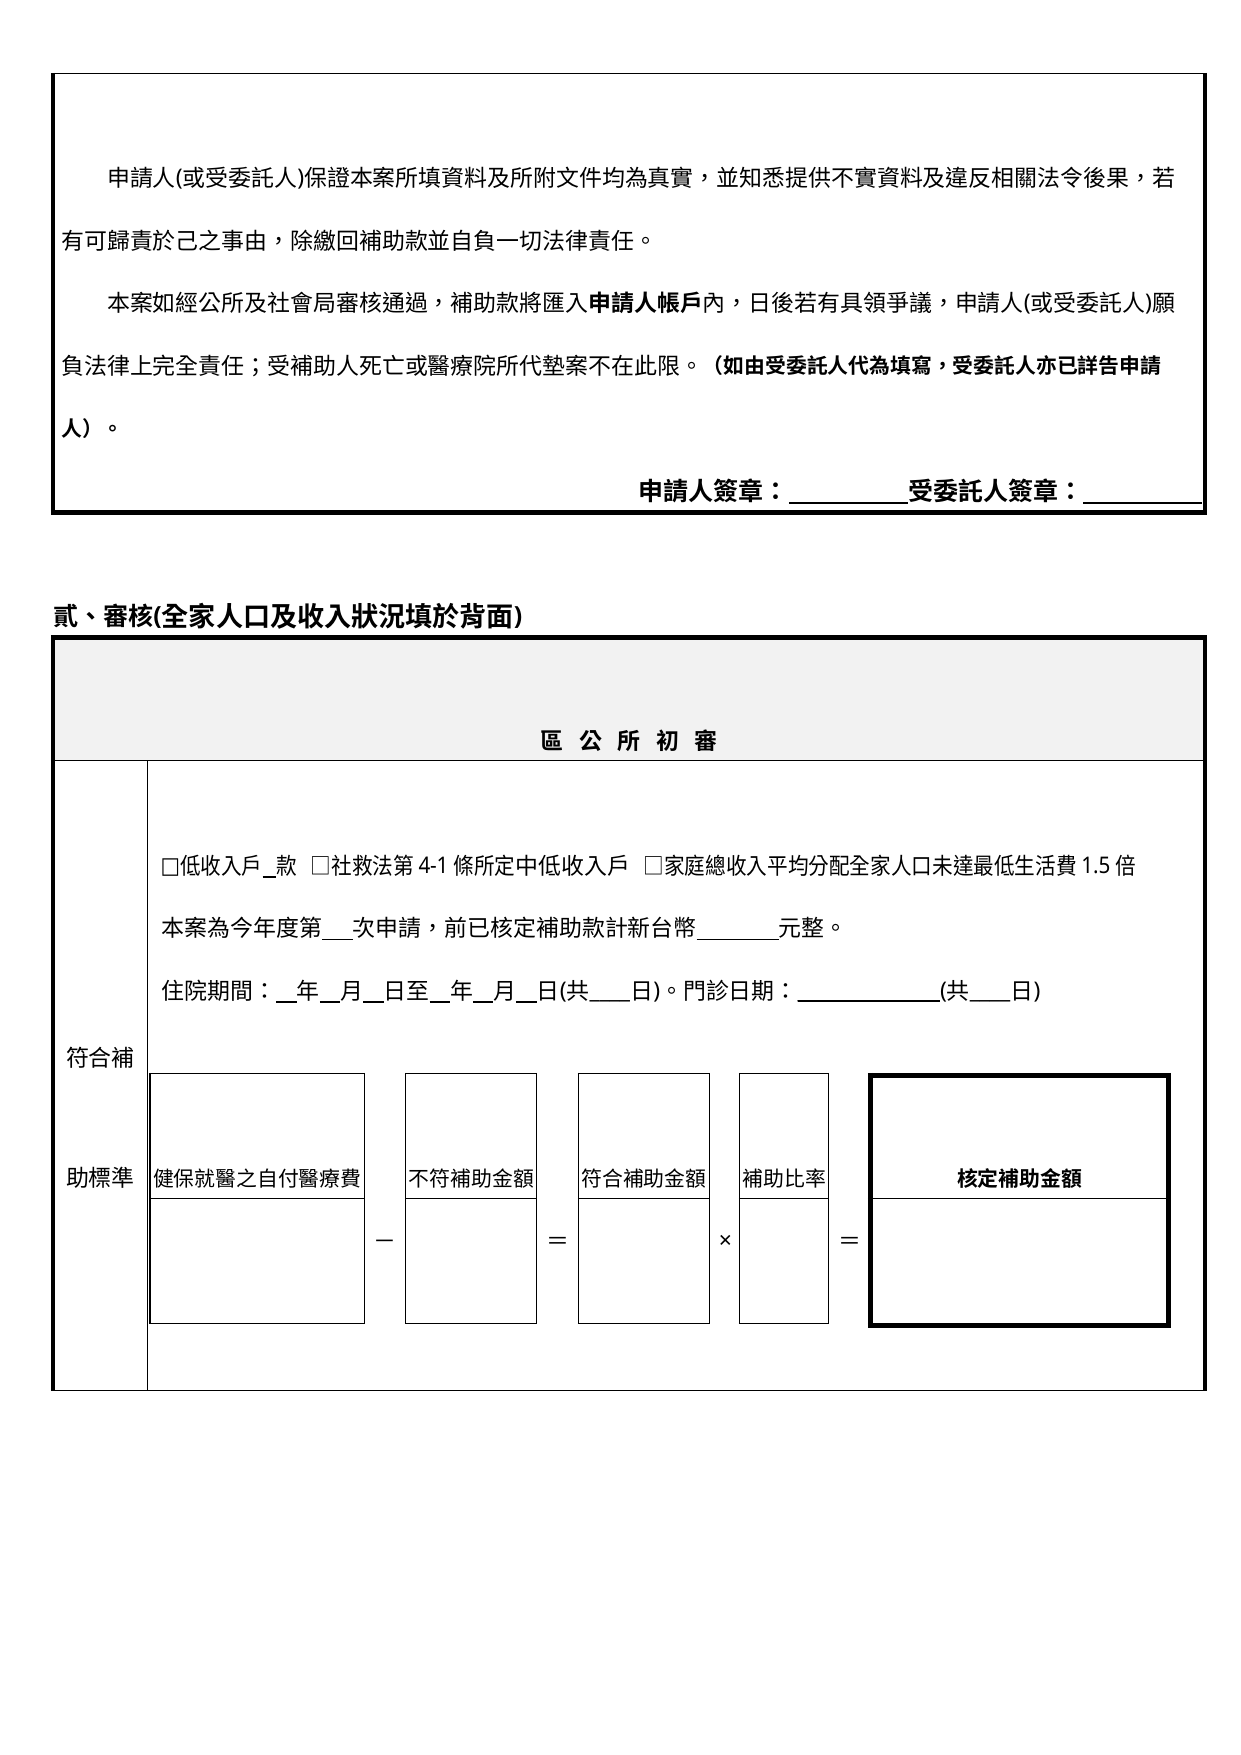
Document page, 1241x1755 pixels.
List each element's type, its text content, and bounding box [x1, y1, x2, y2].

table_header [864, 1073, 868, 1323]
table_cell [572, 1198, 578, 1323]
table_cell □低收入戶 款 □社救法第4-1條所定中低收入戶 □家庭總收入平均分配全家人口未達最低生活費1.5倍 本案為今年度第 次申請，前已核定補助款計新台幣 元整。 住院期間： 年 月 日至 年 月 日(共____日)。門診日期：______________(共____日) [148, 761, 1203, 1390]
table_header [572, 1073, 578, 1198]
table_header 健保就醫之自付醫療費 [151, 1074, 364, 1198]
table_cell [151, 1199, 364, 1323]
table_cell 申請人(或受委託人)保證本案所填資料及所附文件均為真實，並知悉提供不實資料及違反相關法令後果，若有可歸責於己之事由，除繳回補助款並自負一切法律責任。 本案如經公所及社會局審核通過，補助款將匯入申請人帳戶內，日後若有具領爭議，申請人(或受委託人)願負法律上完全責任；受補助人死亡或醫療院所代墊案不在此限。（如由受委託人代為填寫，受委託人亦已詳告申請人）。 申請人簽章： 受委託人簽章： [55, 74, 1203, 510]
table_cell [733, 1198, 739, 1323]
table_cell [406, 1199, 536, 1323]
table_cell 符合補 助標準 [55, 761, 147, 1390]
table_cell [740, 1199, 828, 1323]
text 貳、審核(全家人口及收入狀況填於背面) [53, 573, 1205, 635]
table_header － [371, 1073, 399, 1323]
table_header [829, 1073, 835, 1323]
table_cell [710, 1198, 716, 1323]
table_header [710, 1073, 716, 1198]
table_header [733, 1073, 739, 1198]
table_cell [365, 1198, 371, 1323]
table_header × [716, 1073, 733, 1323]
table_header [365, 1073, 371, 1198]
table_header 不符補助金額 [406, 1074, 536, 1198]
table_header 區 公 所 初 審 [55, 640, 1203, 760]
table_header ＝ [543, 1073, 572, 1323]
table_cell [537, 1198, 543, 1323]
table_header 補助比率 [740, 1074, 828, 1198]
table_header [399, 1073, 405, 1198]
table_header 符合補助金額 [579, 1074, 709, 1198]
table_cell [873, 1199, 1166, 1323]
table_cell [399, 1198, 405, 1323]
table_header ＝ [835, 1073, 864, 1323]
table_header 核定補助金額 [873, 1078, 1166, 1198]
table_cell [579, 1199, 709, 1323]
table_header [537, 1073, 543, 1198]
